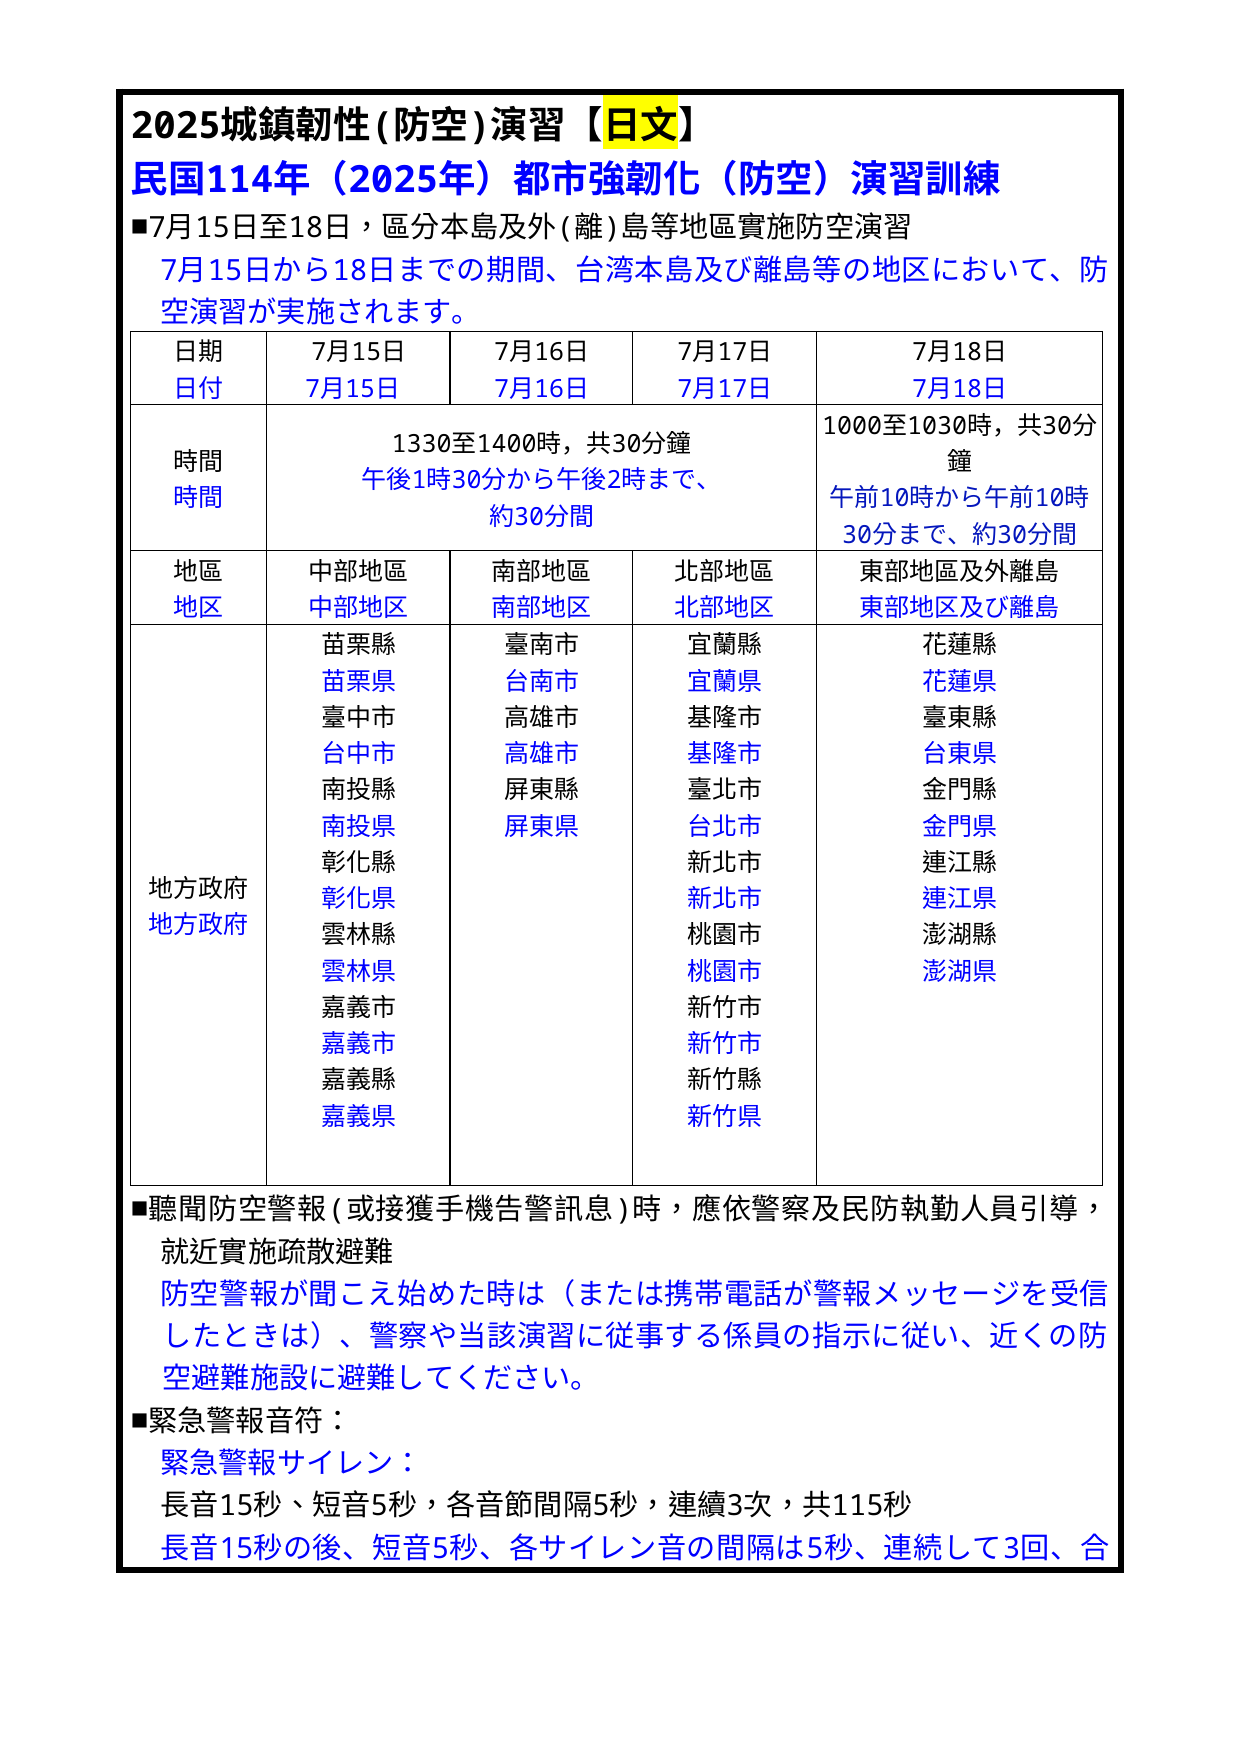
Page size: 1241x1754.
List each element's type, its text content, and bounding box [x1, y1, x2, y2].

table_header 7月18日 7月18日 [817, 332, 1102, 404]
table_cell 地方政府 地方政府 [131, 625, 266, 1185]
table_cell 地區 地区 [131, 551, 266, 624]
table_cell 東部地區及外離島 東部地区及び離島 [817, 551, 1102, 624]
table_header 7月16日 7月16日 [451, 332, 632, 404]
table_cell 1330至1400時，共30分鐘 午後1時30分から午後2時まで、 約30分間 [267, 405, 816, 550]
table_header 日期 日付 [131, 332, 266, 404]
table_cell 花蓮縣 花蓮県 臺東縣 台東県 金門縣 金門県 連江縣 連江県 澎湖縣 澎湖県 [817, 625, 1102, 1185]
table_header 2025城鎮韌性(防空)演習【日文】 民国114年（2025年）都市強韌化（防空）演習訓練 ■7月15日至18日，區分本島及外(離)島等地區實施防空演習 7月15日から18日までの期間、台湾本島及び離島等の地区において、防空演習が実施されます。 ■聽聞防空警報(或接獲手機告警訊息)時，應依警察及民防執勤人員引導，就近實施疏散避難 防空警報が聞こえ始めた時は（または携帯電話が警報メッセージを受信したときは）、警察や当該演習に従事する係員の指示に従い、近くの防空避難施設に避難してください。 ■緊急警報音符： 緊急警報サイレン： 長音15秒、短音5秒，各音節間隔5秒，連續3次，共115秒 長音15秒の後、短音5秒、各サイレン音の間隔は5秒、連続して3回、合 [123, 95, 1118, 1567]
table_header 7月15日 7月15日 [267, 332, 449, 404]
table_cell 苗栗縣 苗栗県 臺中市 台中市 南投縣 南投県 彰化縣 彰化県 雲林縣 雲林県 嘉義市 嘉義市 嘉義縣 嘉義県 [267, 625, 449, 1185]
table_cell 南部地區 南部地区 [451, 551, 632, 624]
table_cell 中部地區 中部地区 [267, 551, 449, 624]
table_cell 臺南市 台南市 高雄市 高雄市 屏東縣 屏東県 [451, 625, 632, 1185]
table_header 7月17日 7月17日 [633, 332, 816, 404]
table_cell 宜蘭縣 宜蘭県 基隆市 基隆市 臺北市 台北市 新北市 新北市 桃園市 桃園市 新竹市 新竹市 新竹縣 新竹県 [633, 625, 816, 1185]
table_cell 1000至1030時，共30分鐘 午前10時から午前10時30分まで、約30分間 [817, 405, 1102, 550]
table_cell 北部地區 北部地区 [633, 551, 816, 624]
table_cell 時間 時間 [131, 405, 266, 550]
